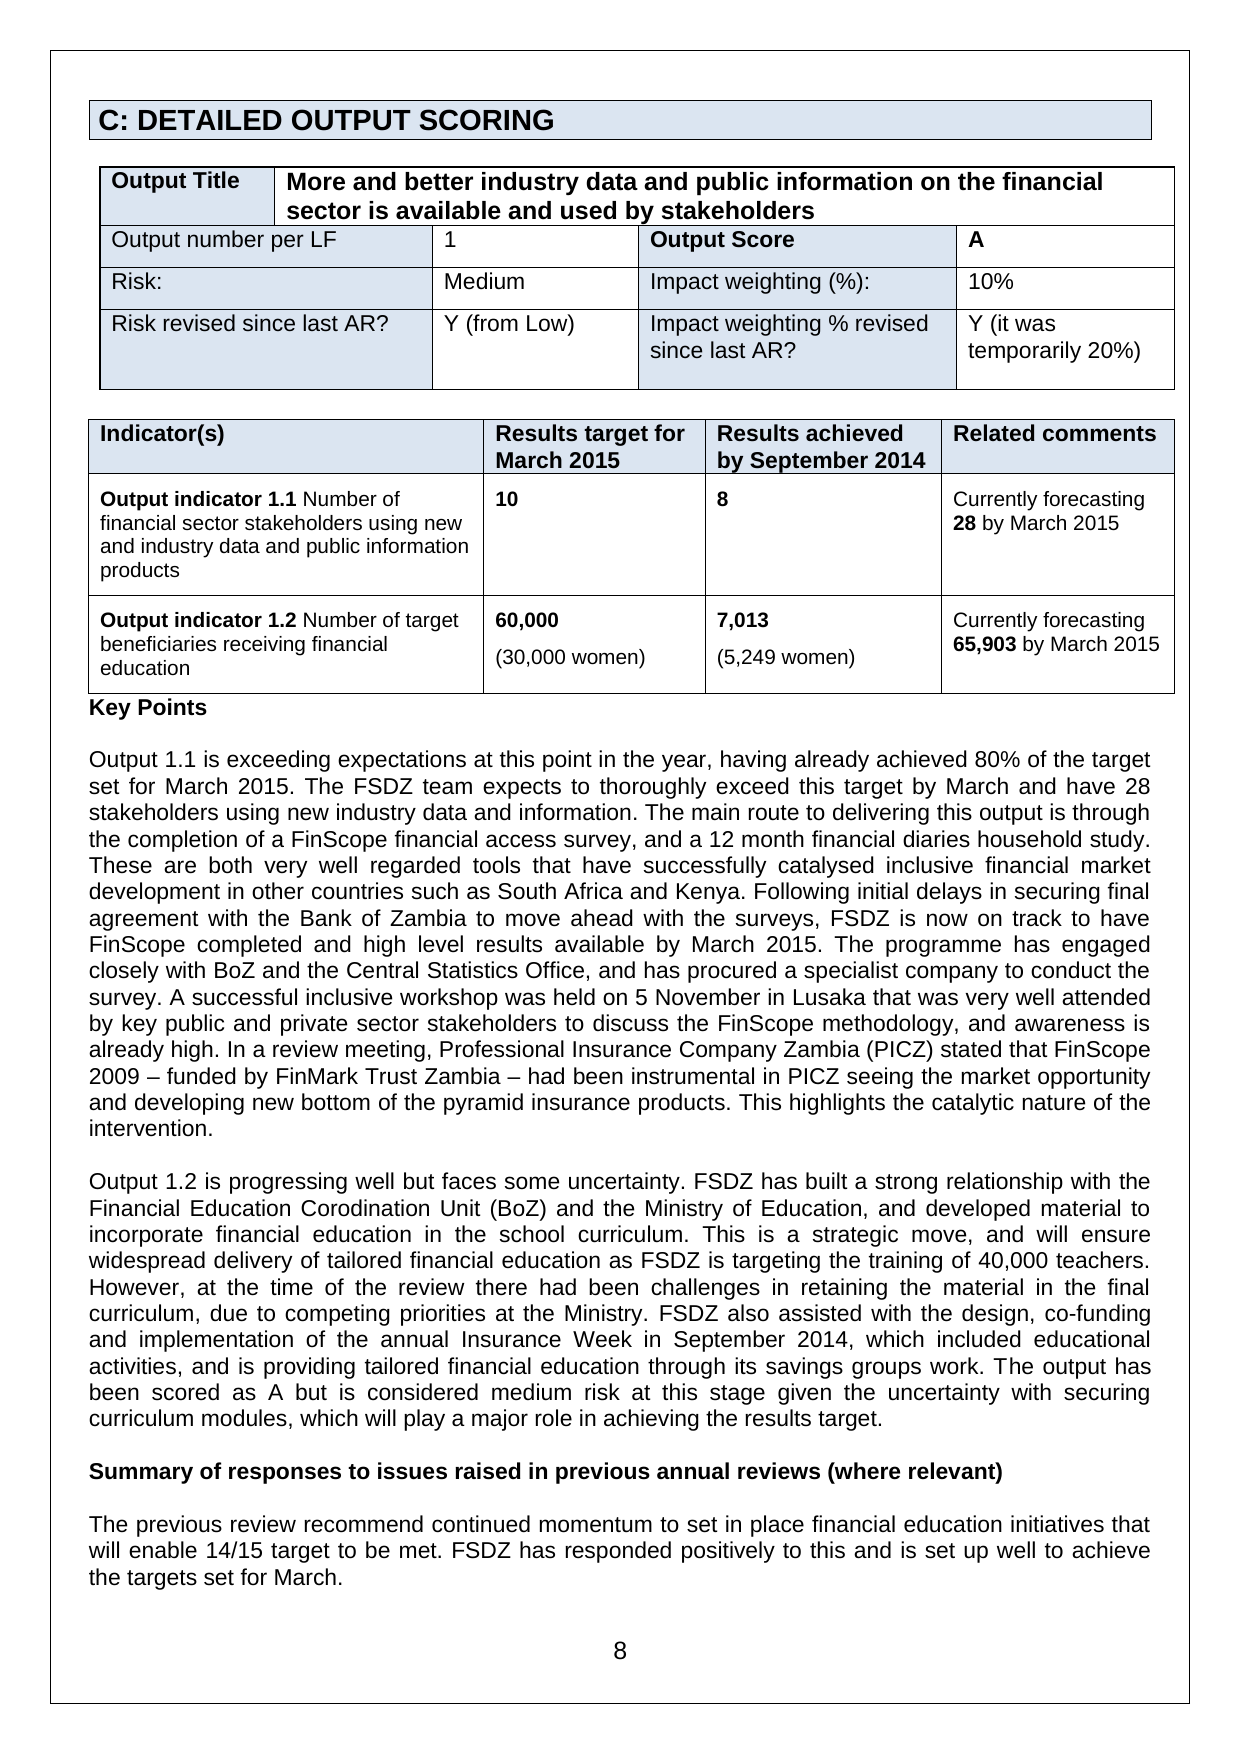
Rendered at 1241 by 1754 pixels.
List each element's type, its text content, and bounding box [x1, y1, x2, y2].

text The previous review recommend continued momentum to set in place financial education initiatives that will enable 14/15 target to be met. FSDZ has responded positively to this and is set up well to achieve the targets set for March. [89, 1511, 1152, 1590]
table_cell 8 [706, 474, 941, 595]
table_cell Risk: [101, 268, 432, 309]
table_header Results target for March 2015 [484, 420, 705, 473]
table_cell Y (from Low) [433, 310, 638, 389]
table_header Indicator(s) [89, 420, 483, 473]
text Output 1.1 is exceeding expectations at this point in the year, having already achieved 80% of the target set for March 2015. The FSDZ team expects to thoroughly exceed this target by March and have 28 stakeholders using new industry data and information. The main route to delivering this output is through the completion of a FinScope financial access survey, and a 12 month financial diaries household study. These are both very well regarded tools that have successfully catalysed inclusive financial market development in other countries such as South Africa and Kenya. Following initial delays in securing final agreement with the Bank of Zambia to move ahead with the surveys, FSDZ is now on track to have FinScope completed and high level results available by March 2015. The programme has engaged closely with BoZ and the Central Statistics Office, and has procured a specialist company to conduct the survey. A successful inclusive workshop was held on 5 November in Lusaka that was very well attended by key public and private sector stakeholders to discuss the FinScope methodology, and awareness is already high. In a review meeting, Professional Insurance Company Zambia (PICZ) stated that FinScope 2009 – funded by FinMark Trust Zambia – had been instrumental in PICZ seeing the market opportunity and developing new bottom of the pyramid insurance products. This highlights the catalytic nature of the intervention. [89, 746, 1152, 1142]
text Output 1.2 is progressing well but faces some uncertainty. FSDZ has built a strong relationship with the Financial Education Corodination Unit (BoZ) and the Ministry of Education, and developed material to incorporate financial education in the school curriculum. This is a strategic move, and will ensure widespread delivery of tailored financial education as FSDZ is targeting the training of 40,000 teachers. However, at the time of the review there had been challenges in retaining the material in the final curriculum, due to competing priorities at the Ministry. FSDZ also assisted with the design, co-funding and implementation of the annual Insurance Week in September 2014, which included educational activities, and is providing tailored financial education through its savings groups work. The output has been scored as A but is considered medium risk at this stage given the uncertainty with securing curriculum modules, which will play a major role in achieving the results target. [89, 1168, 1152, 1432]
table_cell A [957, 226, 1174, 267]
table_cell 10 [484, 474, 705, 595]
table_cell Output indicator 1.1 Number of financial sector stakeholders using new and industry data and public information products [89, 474, 483, 595]
table_cell Currently forecasting 65,903 by March 2015 [942, 596, 1174, 693]
table_cell Risk revised since last AR? [101, 310, 432, 389]
table_cell Output Score [639, 226, 956, 267]
table_cell Medium [433, 268, 638, 309]
table_header More and better industry data and public information on the financial sector is available and used by stakeholders [275, 168, 1174, 225]
table_cell 7,013 (5,249 women) [706, 596, 941, 693]
text Summary of responses to issues raised in previous annual reviews (where relevant) [89, 1458, 1152, 1484]
table_cell Impact weighting % revised since last AR? [639, 310, 956, 389]
table_header Results achieved by September 2014 [706, 420, 941, 473]
subtitle C: DETAILED OUTPUT SCORING [90, 101, 1151, 139]
text Key Points [89, 694, 1152, 720]
table_cell Currently forecasting 28 by March 2015 [942, 474, 1174, 595]
table_cell Y (it was temporarily 20%) [957, 310, 1174, 389]
table_cell Output indicator 1.2 Number of target beneficiaries receiving financial education [89, 596, 483, 693]
table_header Related comments [942, 420, 1174, 473]
table_cell Output number per LF [101, 226, 432, 267]
table_header Output Title [101, 168, 274, 225]
table_cell 1 [433, 226, 638, 267]
table_cell Impact weighting (%): [639, 268, 956, 309]
table_cell 60,000 (30,000 women) [484, 596, 705, 693]
table_cell 10% [957, 268, 1174, 309]
